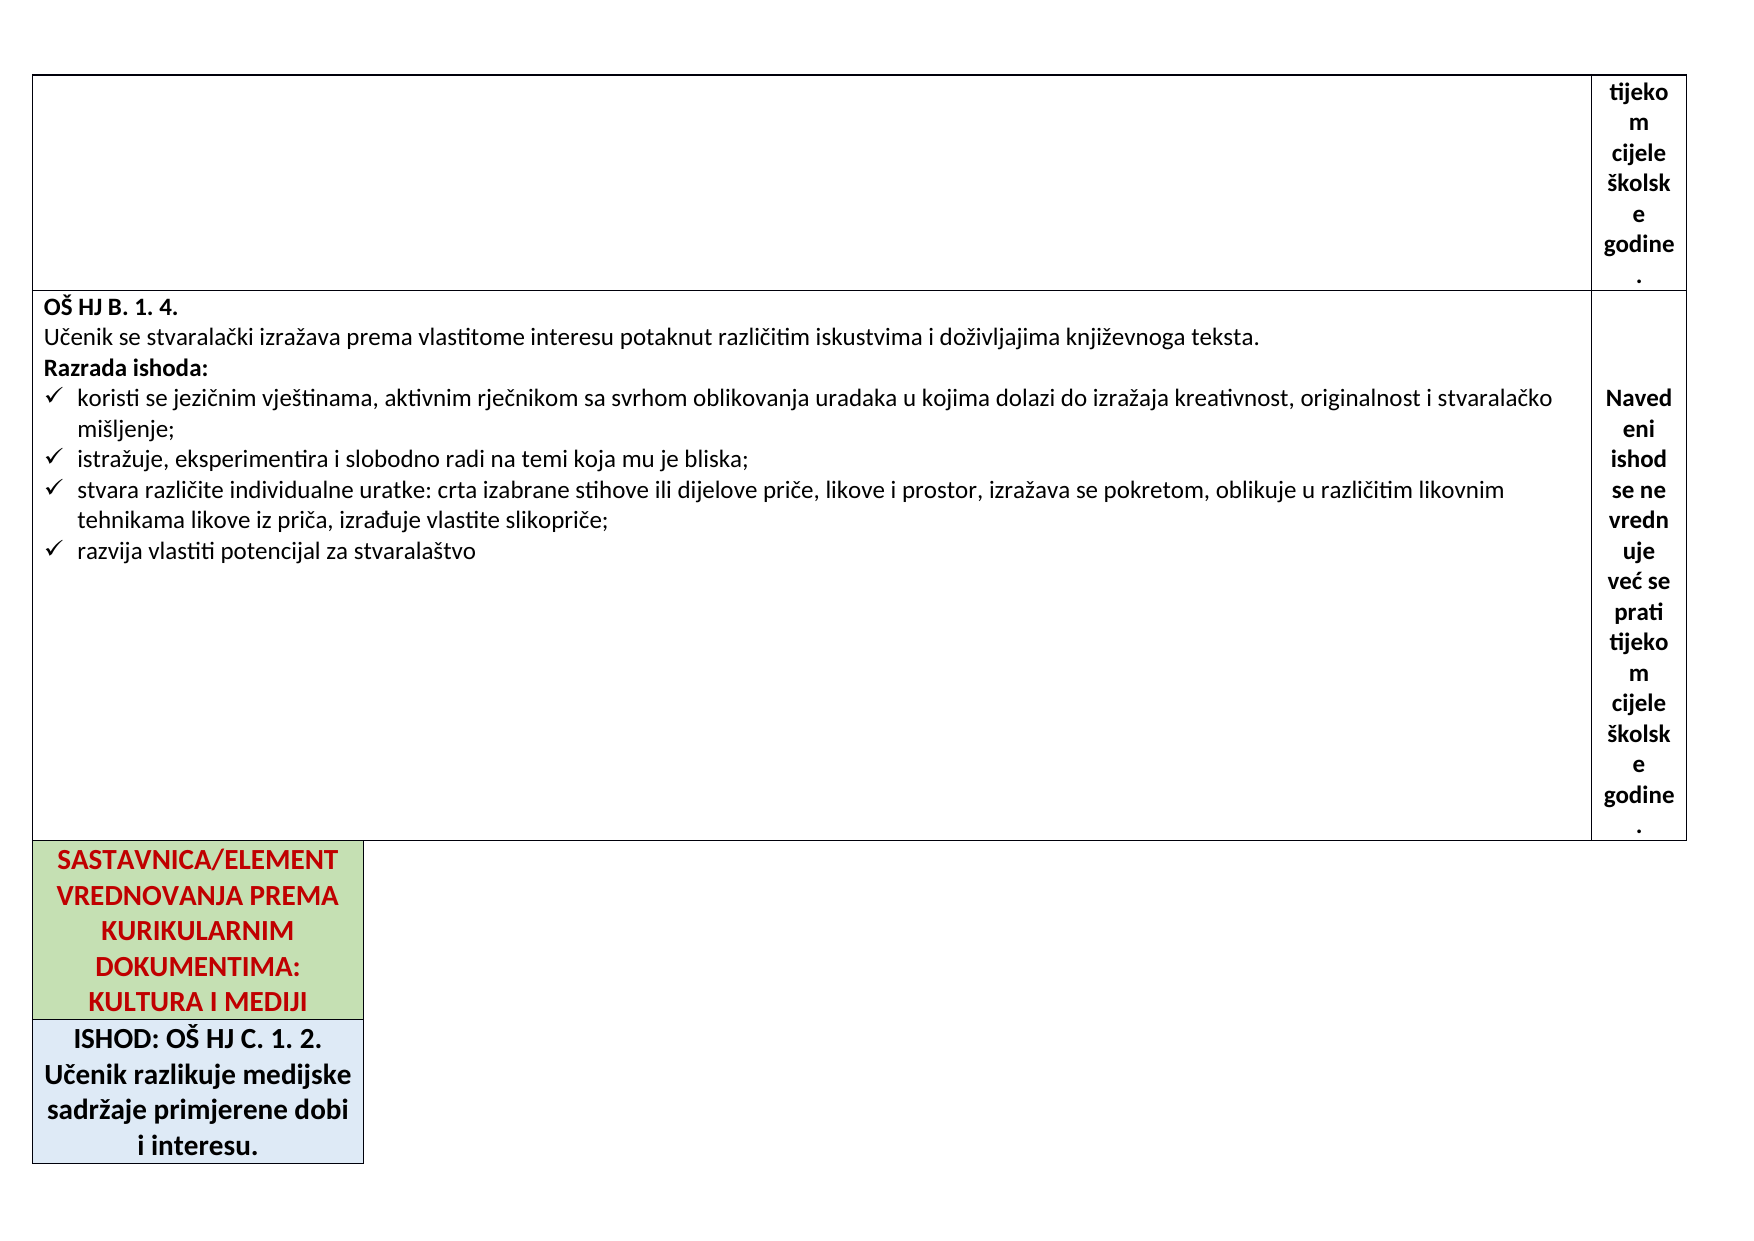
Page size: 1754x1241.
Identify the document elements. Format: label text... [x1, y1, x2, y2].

table_cell Navedeni ishod se ne vrednuje već se prati tijekom cijele školske godine. [1592, 291, 1686, 840]
table_cell [364, 841, 1686, 1019]
table_cell SASTAVNICA/ELEMENT VREDNOVANJA PREMA KURIKULARNIM DOKUMENTIMA: KULTURA I MEDIJI [33, 841, 363, 1019]
table_cell tijekom cijele školske godine. [1592, 76, 1686, 289]
table_cell OŠ HJ B. 1. 4. Učenik se stvaralački izražava prema vlastitome interesu potaknut različitim iskustvima i doživljajima književnoga teksta. Razrada ishoda: koristi se jezičnim vještinama, aktivnim rječnikom sa svrhom oblikovanja uradaka u kojima dolazi do izražaja kreativnost, originalnost i stvaralačko mišljenje; istražuje, eksperimentira i slobodno radi na temi koja mu je bliska; stvara različite individualne uratke: crta izabrane stihove ili dijelove priče, likove i prostor, izražava se pokretom, oblikuje u različitim likovnim tehnikama likove iz priča, izrađuje vlastite slikopriče; razvija vlastiti potencijal za stvaralaštvo [33, 291, 1591, 840]
table_cell [364, 1019, 1686, 1163]
table_cell ISHOD: OŠ HJ C. 1. 2. Učenik razlikuje medijske sadržaje primjerene dobi i interesu. [33, 1020, 363, 1163]
table_cell [33, 76, 1591, 289]
